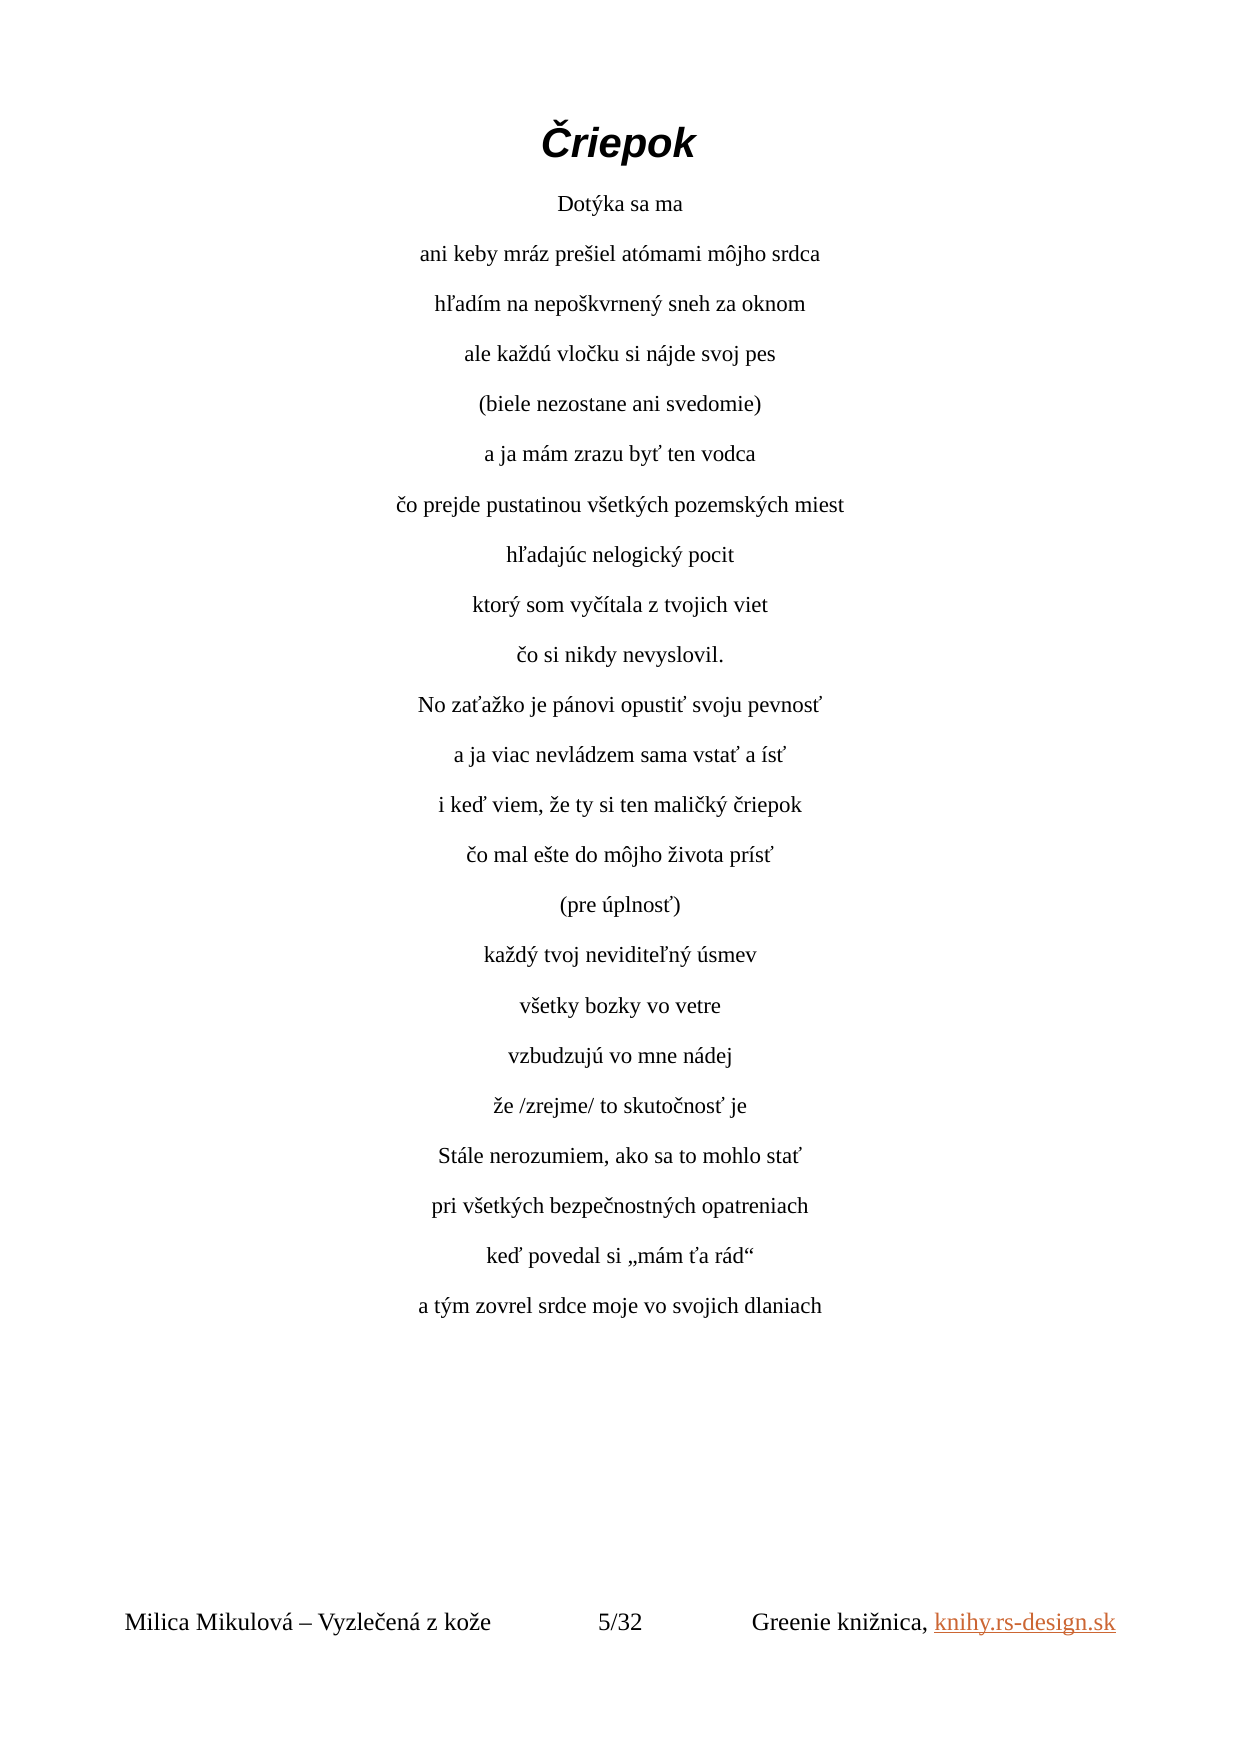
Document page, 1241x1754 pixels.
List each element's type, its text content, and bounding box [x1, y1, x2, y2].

text čo prejde pustatinou všetkých pozemských miest [118, 491, 1122, 517]
text i keď viem, že ty si ten maličký čriepok [118, 791, 1122, 818]
text (biele nezostane ani svedomie) [118, 390, 1122, 417]
text a ja viac nevládzem sama vstať a ísť [118, 741, 1122, 767]
text ktorý som vyčítala z tvojich viet [118, 591, 1122, 617]
text pri všetkých bezpečnostných opatreniach [118, 1192, 1122, 1218]
text hľadajúc nelogický pocit [118, 541, 1122, 567]
text každý tvoj neviditeľný úsmev [118, 942, 1122, 968]
text a tým zovrel srdce moje vo svojich dlaniach [118, 1292, 1122, 1319]
text čo mal ešte do môjho života prísť [118, 841, 1122, 868]
text vzbudzujú vo mne nádej [118, 1042, 1122, 1068]
text ani keby mráz prešiel atómami môjho srdca [118, 240, 1122, 266]
text keď povedal si „mám ťa rád“ [118, 1242, 1122, 1268]
text ale každú vločku si nájde svoj pes [118, 340, 1122, 367]
text že /zrejme/ to skutočnosť je [118, 1092, 1122, 1118]
text hľadím na nepoškvrnený sneh za oknom [118, 290, 1122, 317]
text všetky bozky vo vetre [118, 992, 1122, 1018]
text a ja mám zrazu byť ten vodca [118, 441, 1122, 467]
text No zaťažko je pánovi opustiť svoju pevnosť [118, 691, 1122, 717]
text Stále nerozumiem, ako sa to mohlo stať [118, 1142, 1122, 1168]
subtitle Čriepok [118, 118, 1122, 166]
text čo si nikdy nevyslovil. [118, 641, 1122, 667]
text Dotýka sa ma [118, 190, 1122, 216]
text (pre úplnosť) [118, 891, 1122, 918]
